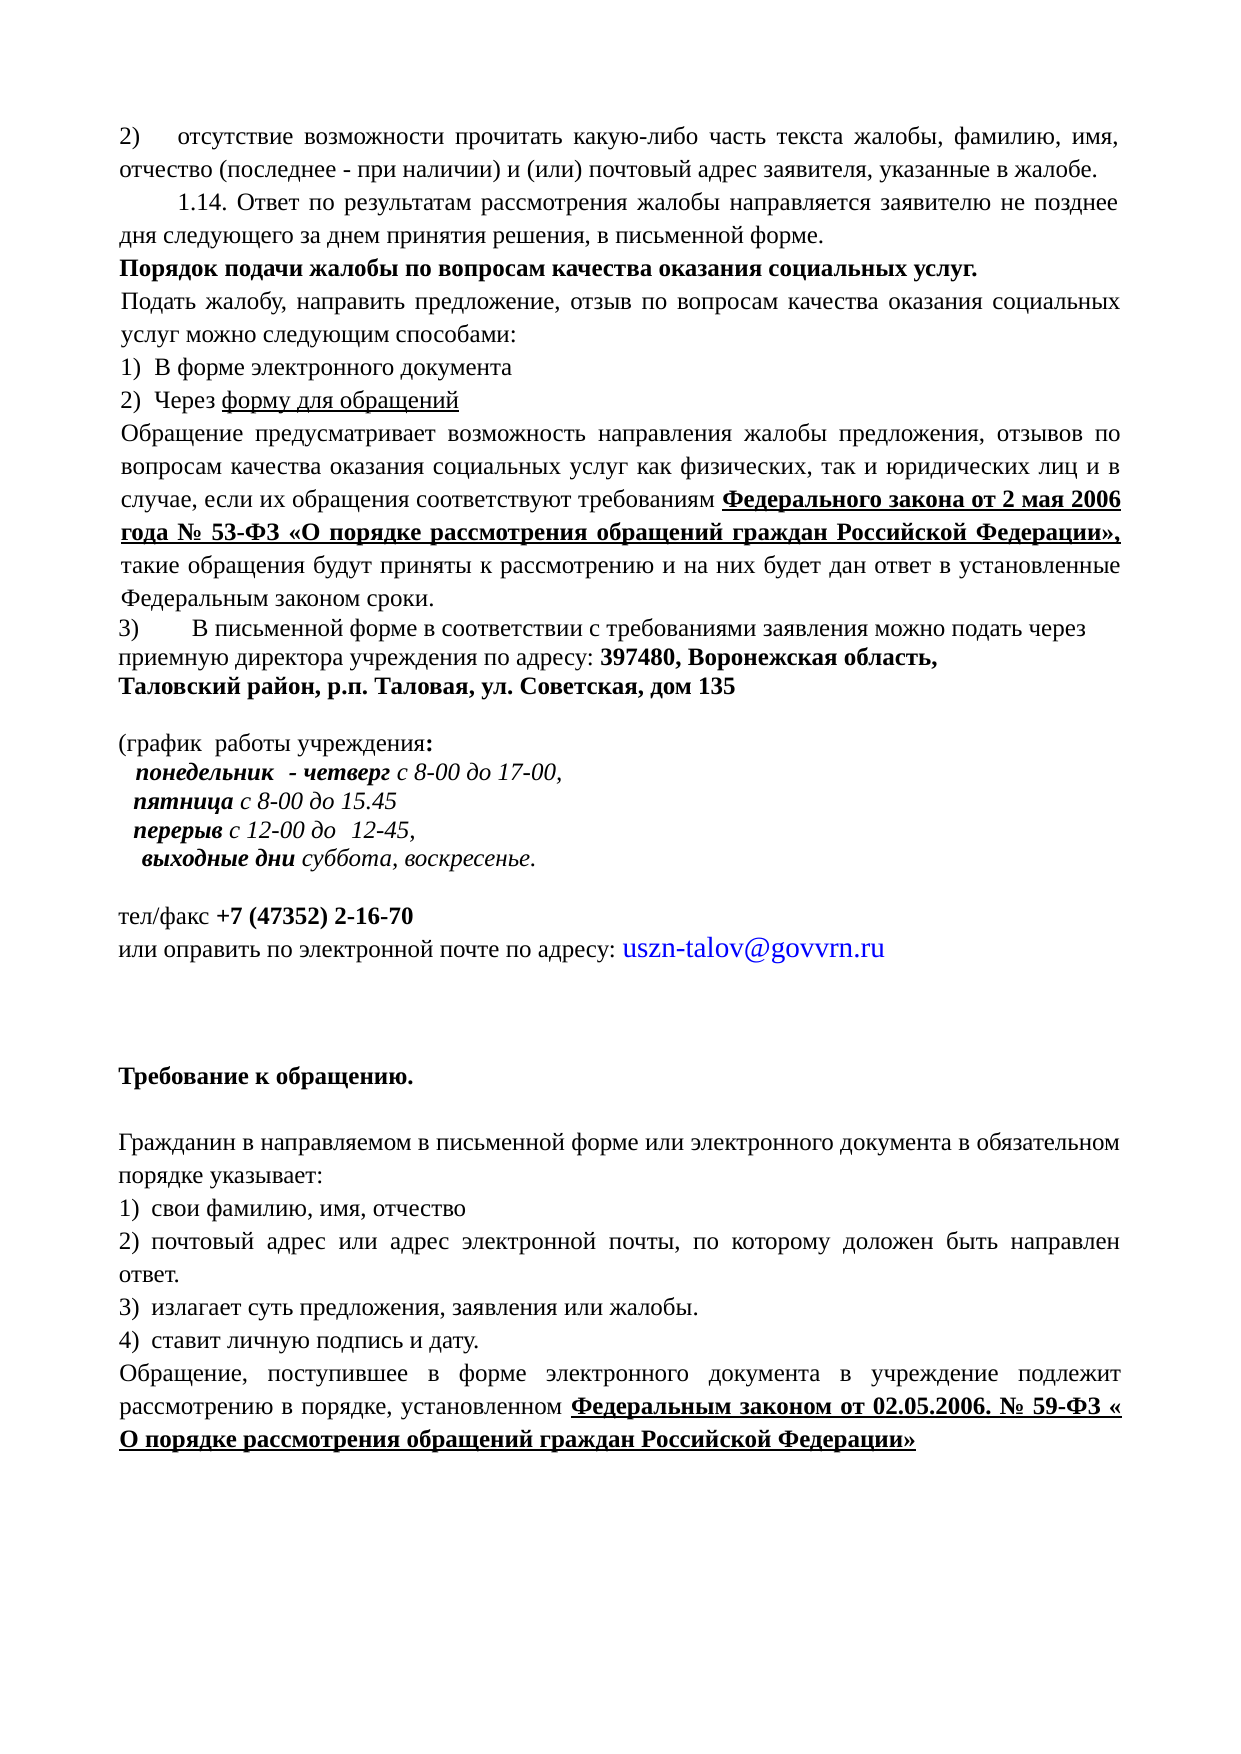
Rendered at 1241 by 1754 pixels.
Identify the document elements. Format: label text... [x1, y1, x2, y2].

text перерыв с 12-00 до 12-45, [118, 815, 1122, 843]
text Подать жалобу, направить предложение, отзыв по вопросам качества оказания социальных услуг можно следующим способами: [121, 283, 1121, 349]
text или оправить по электронной почте по адресу: uszn-talov@govvrn.ru [118, 930, 1122, 963]
text понедельник - четверг с 8-00 до 17-00, [118, 757, 1122, 786]
text 1.14. Ответ по результатам рассмотрения жалобы направляется заявителю не позднее дня следующего за днем принятия решения, в письменной форме. [119, 184, 1119, 250]
text Требование к обращению. [118, 1058, 1122, 1091]
text Таловский район, р.п. Таловая, ул. Советская, дом 135 [118, 671, 1122, 700]
text 3) В письменной форме в соответствии с требованиями заявления можно подать через приемную директора учреждения по адресу: 397480, Воронежская область, [118, 613, 1122, 671]
text Гражданин в направляемом в письменной форме или электронного документа в обязательном порядке указывает: [118, 1124, 1121, 1190]
text пятница с 8-00 до 15.45 [118, 786, 1122, 815]
text такие обращения будут приняты к рассмотрению и на них будет дан ответ в установленные Федеральным законом сроки. [121, 544, 1121, 613]
list почтовый адрес или адрес электронной почты, по которому доложен быть направлен ответ. [119, 1223, 1121, 1289]
list ставит личную подпись и дату. [119, 1322, 1122, 1355]
list Через форму для обращений [120, 382, 1122, 415]
list В форме электронного документа [120, 349, 1122, 382]
text выходные дни суббота, воскресенье. [118, 843, 1122, 872]
text Обращение предусматривает возможность направления жалобы предложения, отзывов по вопросам качества оказания социальных услуг как физических, так и юридических лиц и в случае, если их обращения соответствуют требованиям Федерального закона от 2 мая 2006 года № 53-ФЗ «О порядке рассмотрения обращений граждан Российской Федерации», [121, 415, 1121, 542]
text Обращение, поступившее в форме электронного документа в учреждение подлежит рассмотрению в порядке, установленном Федеральным законом от 02.05.2006. № 59-ФЗ « О порядке рассмотрения обращений граждан Российской Федерации» [119, 1355, 1122, 1454]
text Порядок подачи жалобы по вопросам качества оказания социальных услуг. [119, 250, 1119, 283]
text 2) отсутствие возможности прочитать какую-либо часть текста жалобы, фамилию, имя, отчество (последнее - при наличии) и (или) почтовый адрес заявителя, указанные в жалобе. [119, 118, 1119, 184]
list излагает суть предложения, заявления или жалобы. [119, 1289, 1122, 1322]
text тел/факс +7 (47352) 2-16-70 [118, 901, 1122, 930]
text (график работы учреждения: [118, 728, 1122, 757]
list свои фамилию, имя, отчество [119, 1190, 1122, 1223]
